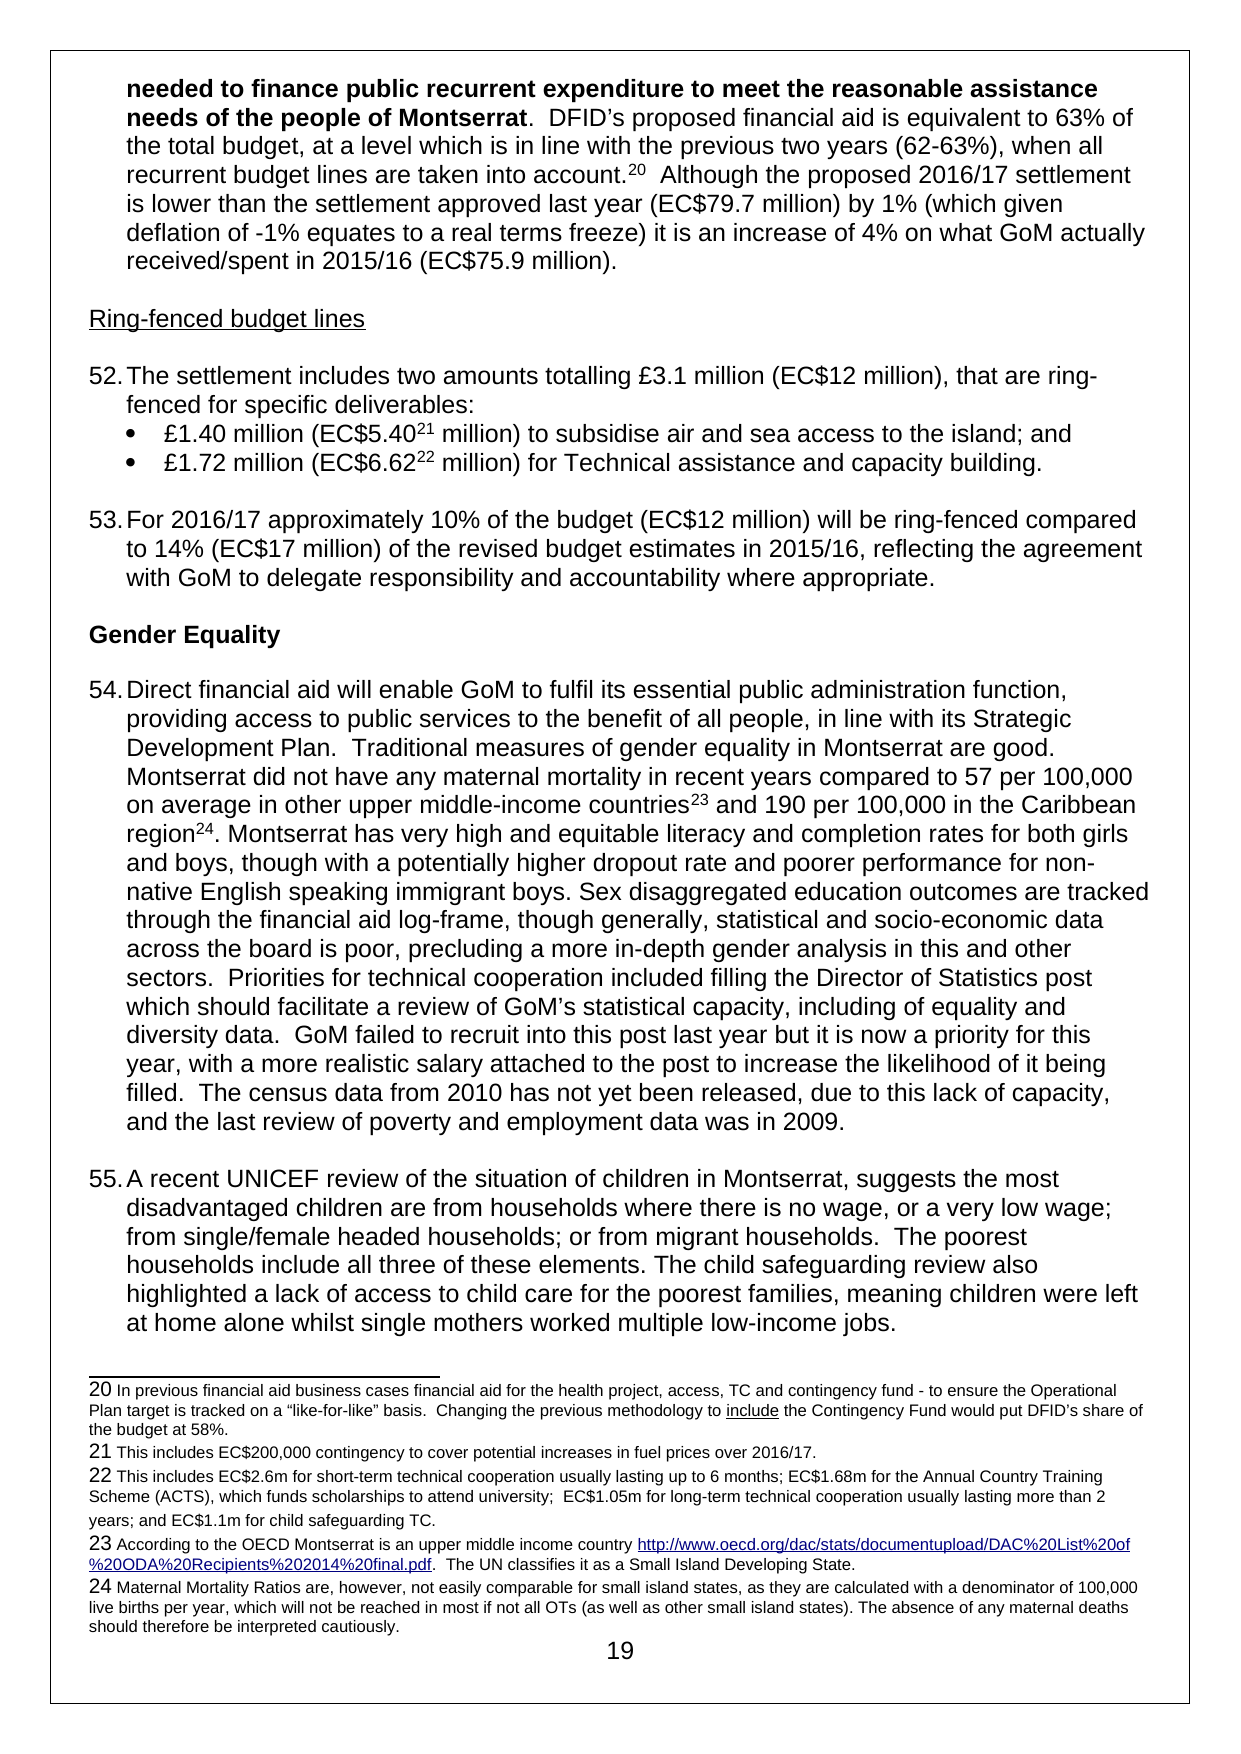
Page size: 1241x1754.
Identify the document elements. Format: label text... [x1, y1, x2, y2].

list A recent UNICEF review of the situation of children in Montserrat, suggests the most disadvantaged children are from households where there is no wage, or a very low wage; from single/female headed households; or from migrant households. The poorest households include all three of these elements. The child safeguarding review also highlighted a lack of access to child care for the poorest families, meaning children were left at home alone whilst single mothers worked multiple low-income jobs. [89, 1164, 1152, 1337]
list In previous financial aid business cases financial aid for the health project, access, TC and contingency fund - to ensure the Operational Plan target is tracked on a “like-for-like” basis. Changing the previous methodology to include the Contingency Fund would put DFID’s share of the budget at 58%. [89, 1377, 1152, 1439]
list £1.40 million (EC$5.40 million) to subsidise air and sea access to the island; and [126, 419, 1152, 448]
list £1.72 million (EC$6.62 million) for Technical assistance and capacity building. [126, 448, 1152, 477]
list Direct financial aid will enable GoM to fulfil its essential public administration function, providing access to public services to the benefit of all people, in line with its Strategic Development Plan. Traditional measures of gender equality in Montserrat are good. Montserrat did not have any maternal mortality in recent years compared to 57 per 100,000 on average in other upper middle-income countries and 190 per 100,000 in the Caribbean region. Montserrat has very high and equitable literacy and completion rates for both girls and boys, though with a potentially higher dropout rate and poorer performance for non-native English speaking immigrant boys. Sex disaggregated education outcomes are tracked through the financial aid log-frame, though generally, statistical and socio-economic data across the board is poor, precluding a more in-depth gender analysis in this and other sectors. Priorities for technical cooperation included filling the Director of Statistics post which should facilitate a review of GoM’s statistical capacity, including of equality and diversity data. GoM failed to recruit into this post last year but it is now a priority for this year, with a more realistic salary attached to the post to increase the likelihood of it being filled. The census data from 2010 has not yet been released, due to this lack of capacity, and the last review of poverty and employment data was in 2009. [89, 675, 1152, 1135]
list This includes EC$2.6m for short-term technical cooperation usually lasting up to 6 months; EC$1.68m for the Annual Country Training Scheme (ACTS), which funds scholarships to attend university; EC$1.05m for long-term technical cooperation usually lasting more than 2 years; and EC$1.1m for child safeguarding TC. [89, 1463, 1152, 1530]
list The settlement includes two amounts totalling £3.1 million (EC$12 million), that are ring-fenced for specific deliverables: [89, 361, 1152, 419]
text Gender Equality [89, 620, 1152, 649]
list For 2016/17 approximately 10% of the budget (EC$12 million) will be ring-fenced compared to 14% (EC$17 million) of the revised budget estimates in 2015/16, reflecting the agreement with GoM to delegate responsibility and accountability where appropriate. [89, 505, 1152, 592]
list needed to finance public recurrent expenditure to meet the reasonable assistance needs of the people of Montserrat. DFID’s proposed financial aid is equivalent to 63% of the total budget, at a level which is in line with the previous two years (62-63%), when all recurrent budget lines are taken into account. Although the proposed 2016/17 settlement is lower than the settlement approved last year (EC$79.7 million) by 1% (which given deflation of -1% equates to a real terms freeze) it is an increase of 4% on what GoM actually received/spent in 2015/16 (EC$75.9 million). [89, 74, 1152, 275]
list This includes EC$200,000 contingency to cover potential increases in fuel prices over 2016/17. [89, 1439, 1152, 1463]
list Maternal Mortality Ratios are, however, not easily comparable for small island states, as they are calculated with a denominator of 100,000 live births per year, which will not be reached in most if not all OTs (as well as other small island states). The absence of any maternal deaths should therefore be interpreted cautiously. [89, 1573, 1152, 1636]
list According to the OECD Montserrat is an upper middle income country http://www.oecd.org/dac/stats/documentupload/DAC%20List%20of%20ODA%20Recipients%202014%20final.pdf. The UN classifies it as a Small Island Developing State. [89, 1530, 1152, 1573]
text Ring-fenced budget lines [89, 304, 1152, 333]
